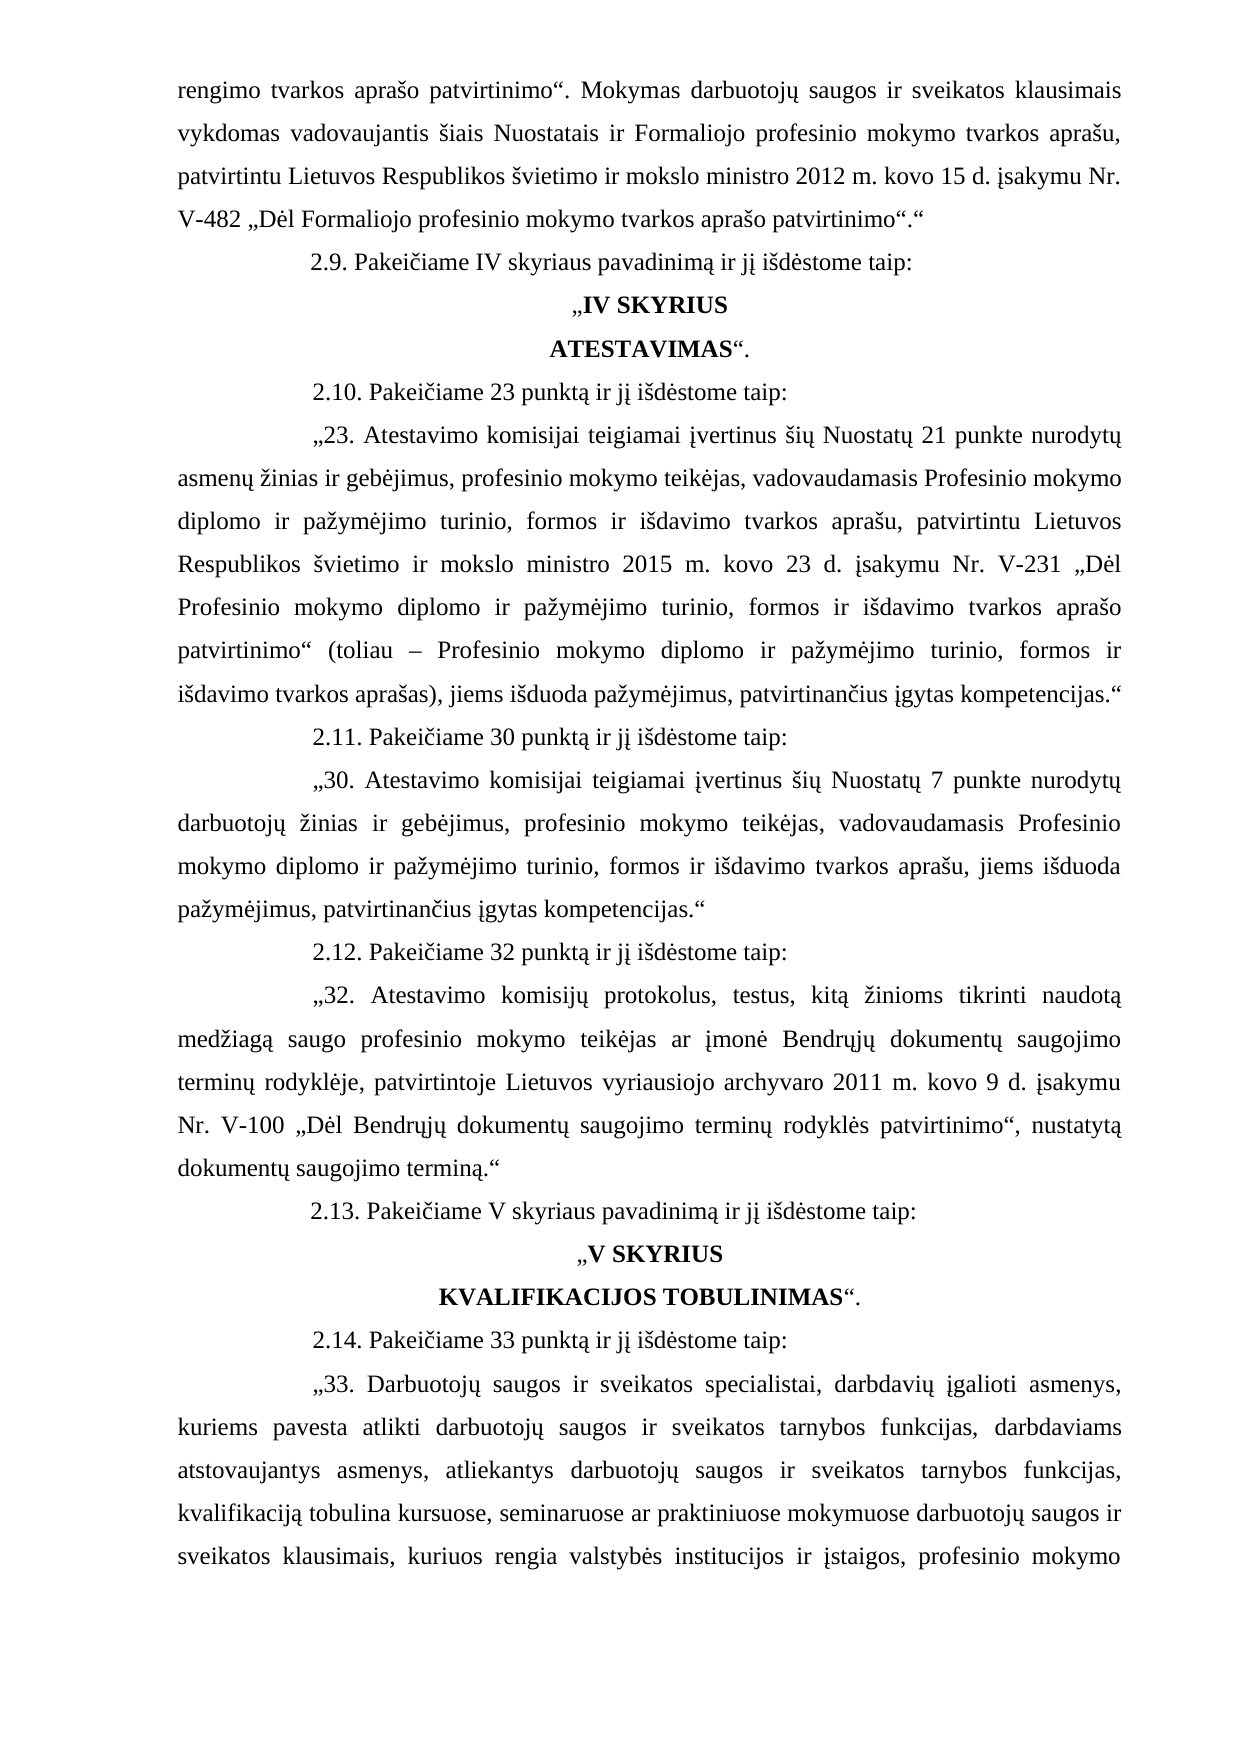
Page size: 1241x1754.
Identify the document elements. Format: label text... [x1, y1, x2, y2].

text „30. Atestavimo komisijai teigiamai įvertinus šių Nuostatų 7 punkte nurodytų darbuotojų žinias ir gebėjimus, profesinio mokymo teikėjas, vadovaudamasis Profesinio mokymo diplomo ir pažymėjimo turinio, formos ir išdavimo tvarkos aprašu, jiems išduoda pažymėjimus, patvirtinančius įgytas kompetencijas.“ [177, 765, 1122, 923]
text ATESTAVIMAS“. [177, 334, 1122, 362]
text KVALIFIKACIJOS TOBULINIMAS“. [177, 1282, 1122, 1311]
text „V SKYRIUS [177, 1239, 1122, 1268]
text 2.9. Pakeičiame IV skyriaus pavadinimą ir jį išdėstome taip: [177, 247, 1122, 276]
text 2.10. Pakeičiame 23 punktą ir jį išdėstome taip: [177, 377, 1122, 406]
text „23. Atestavimo komisijai teigiamai įvertinus šių Nuostatų 21 punkte nurodytų asmenų žinias ir gebėjimus, profesinio mokymo teikėjas, vadovaudamasis Profesinio mokymo diplomo ir pažymėjimo turinio, formos ir išdavimo tvarkos aprašu, patvirtintu Lietuvos Respublikos švietimo ir mokslo ministro 2015 m. kovo 23 d. įsakymu Nr. V-231 „Dėl Profesinio mokymo diplomo ir pažymėjimo turinio, formos ir išdavimo tvarkos aprašo patvirtinimo“ (toliau – Profesinio mokymo diplomo ir pažymėjimo turinio, formos ir išdavimo tvarkos aprašas), jiems išduoda pažymėjimus, patvirtinančius įgytas kompetencijas.“ [177, 420, 1122, 707]
text 2.14. Pakeičiame 33 punktą ir jį išdėstome taip: [177, 1326, 1122, 1354]
text 2.12. Pakeičiame 32 punktą ir jį išdėstome taip: [177, 937, 1122, 966]
text „IV SKYRIUS [177, 291, 1122, 319]
text „33. Darbuotojų saugos ir sveikatos specialistai, darbdavių įgalioti asmenys, kuriems pavesta atlikti darbuotojų saugos ir sveikatos tarnybos funkcijas, darbdaviams atstovaujantys asmenys, atliekantys darbuotojų saugos ir sveikatos tarnybos funkcijas, kvalifikaciją tobulina kursuose, seminaruose ar praktiniuose mokymuose darbuotojų saugos ir sveikatos klausimais, kuriuos rengia valstybės institucijos ir įstaigos, profesinio mokymo [177, 1369, 1122, 1570]
text rengimo tvarkos aprašo patvirtinimo“. Mokymas darbuotojų saugos ir sveikatos klausimais vykdomas vadovaujantis šiais Nuostatais ir Formaliojo profesinio mokymo tvarkos aprašu, patvirtintu Lietuvos Respublikos švietimo ir mokslo ministro 2012 m. kovo 15 d. įsakymu Nr. V-482 „Dėl Formaliojo profesinio mokymo tvarkos aprašo patvirtinimo“.“ [177, 75, 1122, 233]
text 2.13. Pakeičiame V skyriaus pavadinimą ir jį išdėstome taip: [177, 1196, 1122, 1225]
text 2.11. Pakeičiame 30 punktą ir jį išdėstome taip: [177, 722, 1122, 751]
text „32. Atestavimo komisijų protokolus, testus, kitą žinioms tikrinti naudotą medžiagą saugo profesinio mokymo teikėjas ar įmonė Bendrųjų dokumentų saugojimo terminų rodyklėje, patvirtintoje Lietuvos vyriausiojo archyvaro 2011 m. kovo 9 d. įsakymu Nr. V-100 „Dėl Bendrųjų dokumentų saugojimo terminų rodyklės patvirtinimo“, nustatytą dokumentų saugojimo terminą.“ [177, 981, 1122, 1182]
